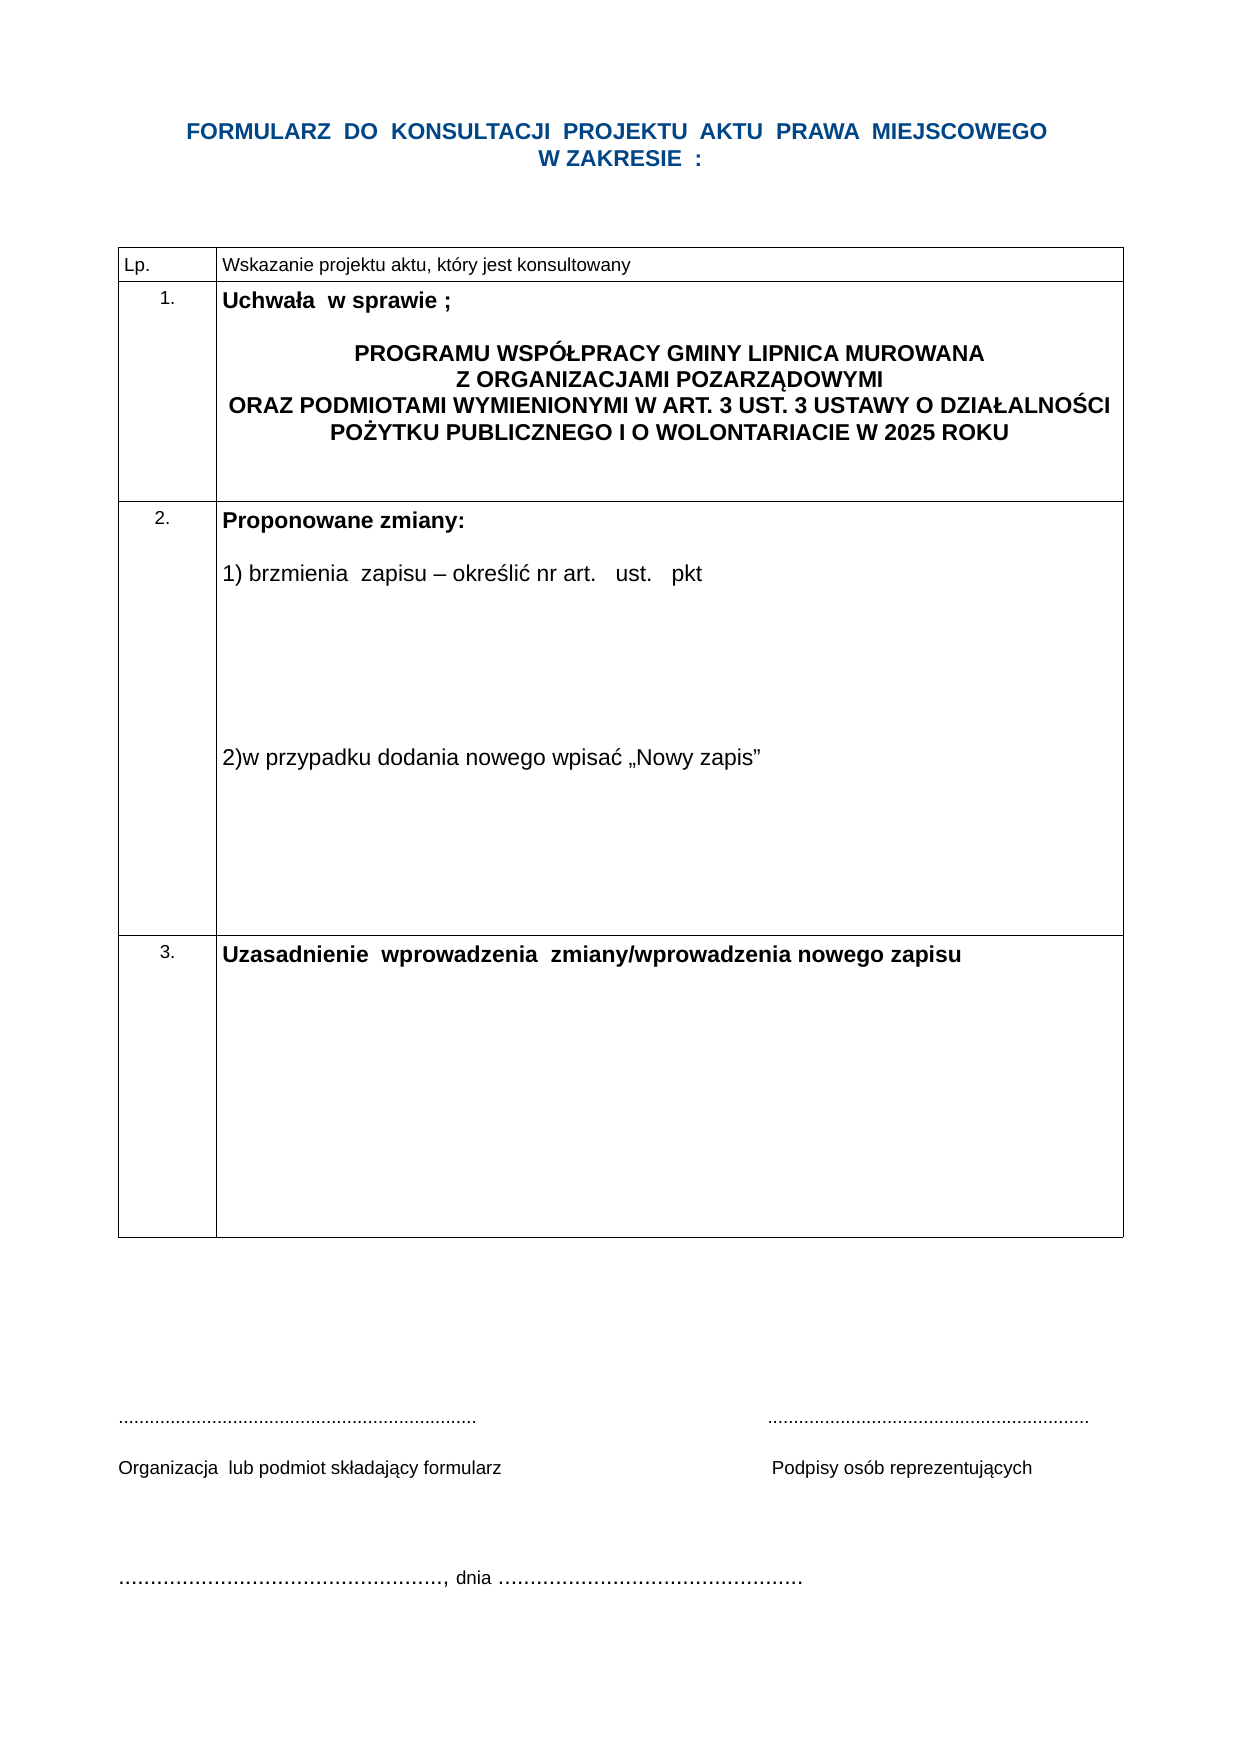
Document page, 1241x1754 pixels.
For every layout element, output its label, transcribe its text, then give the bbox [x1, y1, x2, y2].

table_cell 3. [119, 936, 216, 1236]
table_cell 2. [119, 502, 216, 934]
table_header Wskazanie projektu aktu, który jest konsultowany [217, 248, 1123, 281]
table_cell 1. [119, 282, 216, 501]
text ..................................................., dnia ................................................ [118, 1563, 1122, 1589]
table_cell Uzasadnienie wprowadzenia zmiany/wprowadzenia nowego zapisu [217, 936, 1123, 1236]
text ..................................................................... .............................................................. [118, 1406, 1122, 1427]
table_cell Uchwała w sprawie ; PROGRAMU WSPÓŁPRACY GMINY LIPNICA MUROWANA Z ORGANIZACJAMI POZARZĄDOWYMI ORAZ PODMIOTAMI WYMIENIONYMI W ART. 3 UST. 3 USTAWY O DZIAŁALNOŚCI POŻYTKU PUBLICZNEGO I O WOLONTARIACIE W 2025 ROKU [217, 282, 1123, 501]
text Organizacja lub podmiot składający formularz Podpisy osób reprezentujących [118, 1457, 1122, 1478]
table_header Lp. [119, 248, 216, 281]
text FORMULARZ DO KONSULTACJI PROJEKTU AKTU PRAWA MIEJSCOWEGO W ZAKRESIE : [118, 118, 1122, 171]
table_cell Proponowane zmiany: 1) brzmienia zapisu – określić nr art. ust. pkt 2)w przypadku dodania nowego wpisać „Nowy zapis” [217, 502, 1123, 934]
